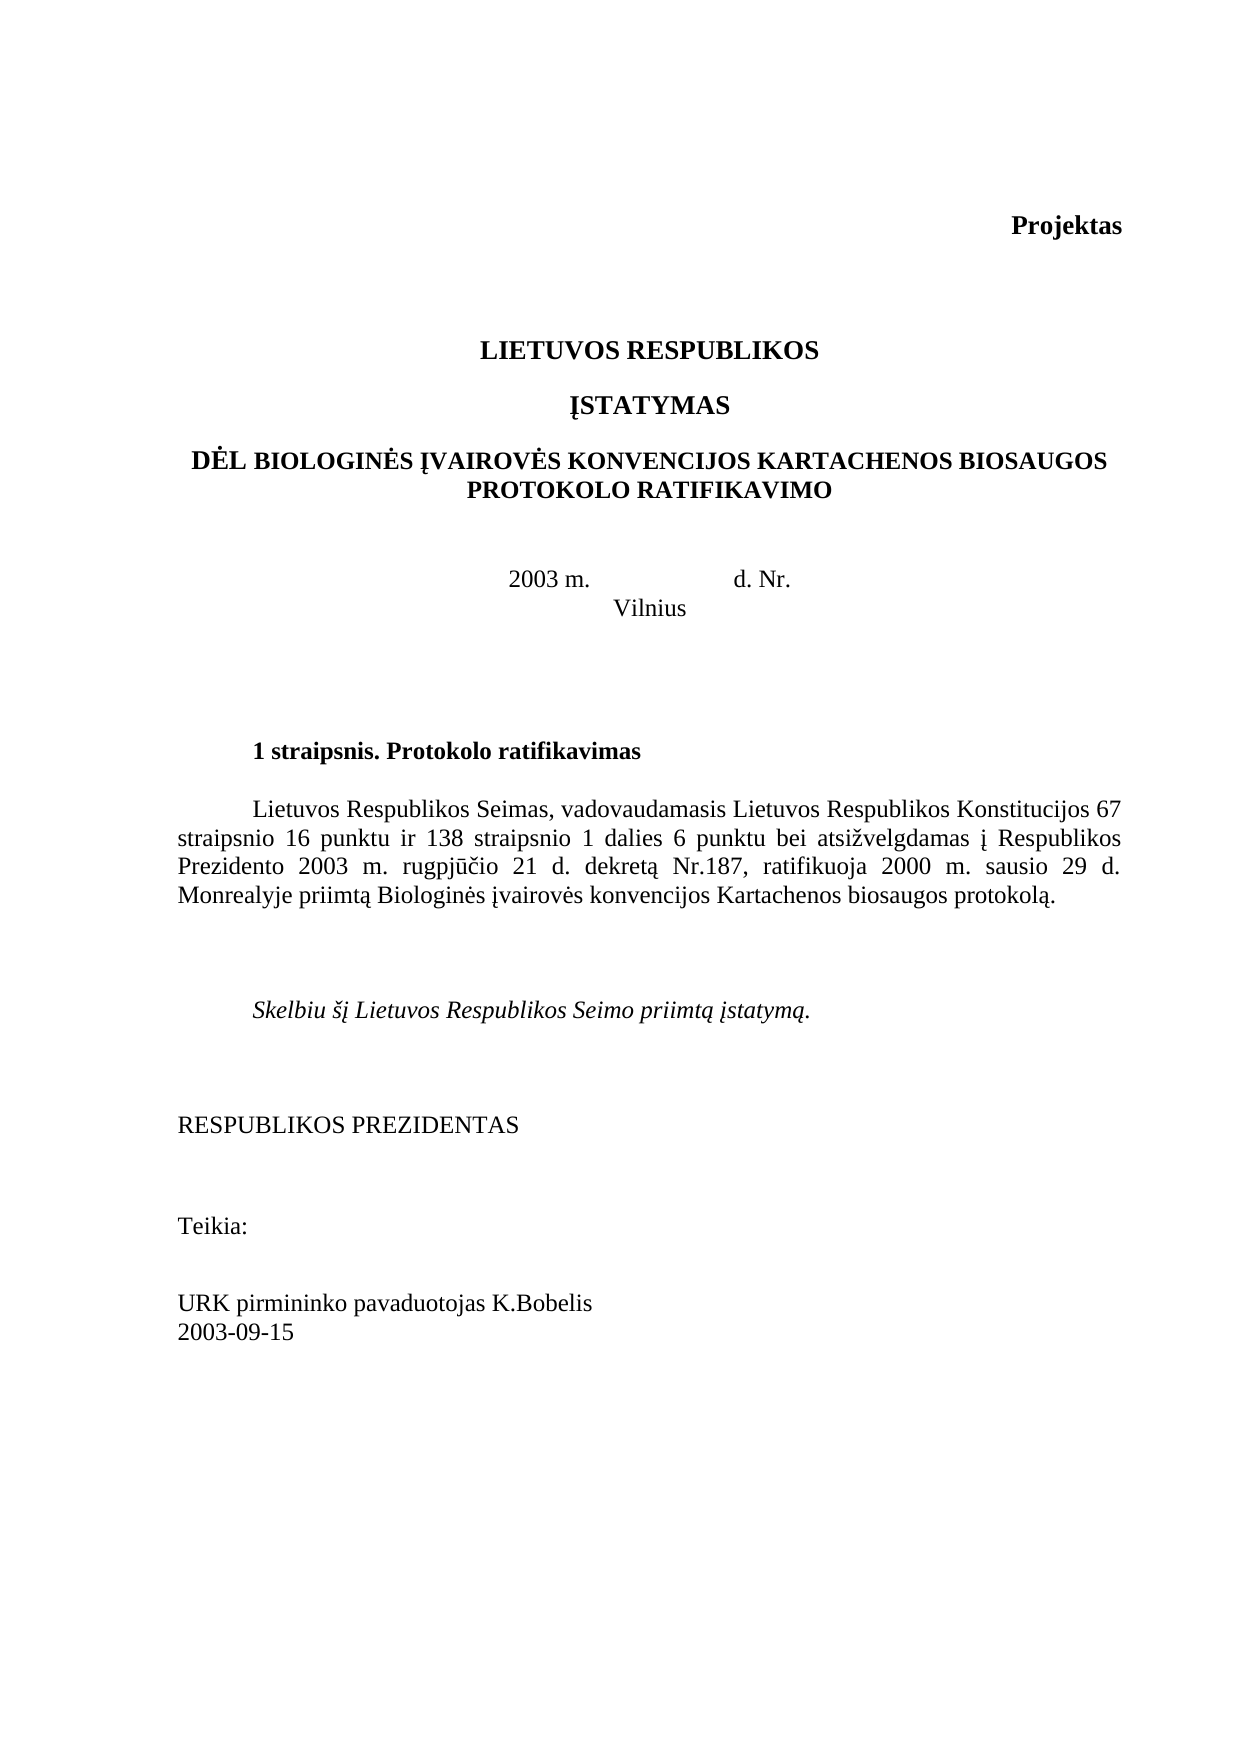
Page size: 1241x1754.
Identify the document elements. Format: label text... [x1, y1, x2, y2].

text Skelbiu šį Lietuvos Respublikos Seimo priimtą įstatymą. [177, 995, 1122, 1024]
text ĮSTATYMAS [177, 389, 1122, 420]
text 2003-09-15 [177, 1317, 1122, 1346]
text Vilnius [177, 593, 1122, 621]
text 2003 m. d. Nr. [177, 564, 1122, 593]
text Teikia: [177, 1211, 1122, 1240]
text Lietuvos Respublikos Seimas, vadovaudamasis Lietuvos Respublikos Konstitucijos 67 straipsnio 16 punktu ir 138 straipsnio 1 dalies 6 punktu bei atsižvelgdamas į Respublikos Prezidento 2003 m. rugpjūčio 21 d. dekretą Nr.187, ratifikuoja 2000 m. sausio 29 d. Monrealyje priimtą Biologinės įvairovės konvencijos Kartachenos biosaugos protokolą. [177, 794, 1122, 909]
text URK pirmininko pavaduotojas K.Bobelis [177, 1288, 1122, 1317]
text 1 straipsnis. Protokolo ratifikavimas [177, 736, 1122, 765]
text LIETUVOS RESPUBLIKOS [177, 334, 1122, 365]
text RESPUBLIKOS PREZIDENTAS [177, 1110, 1122, 1139]
text DĖL Biologinės įvairovės konvencijos KartaCHenos BIOSAUGOS protokolo ratifikavimo [177, 444, 1122, 504]
text Projektas [177, 209, 1122, 240]
